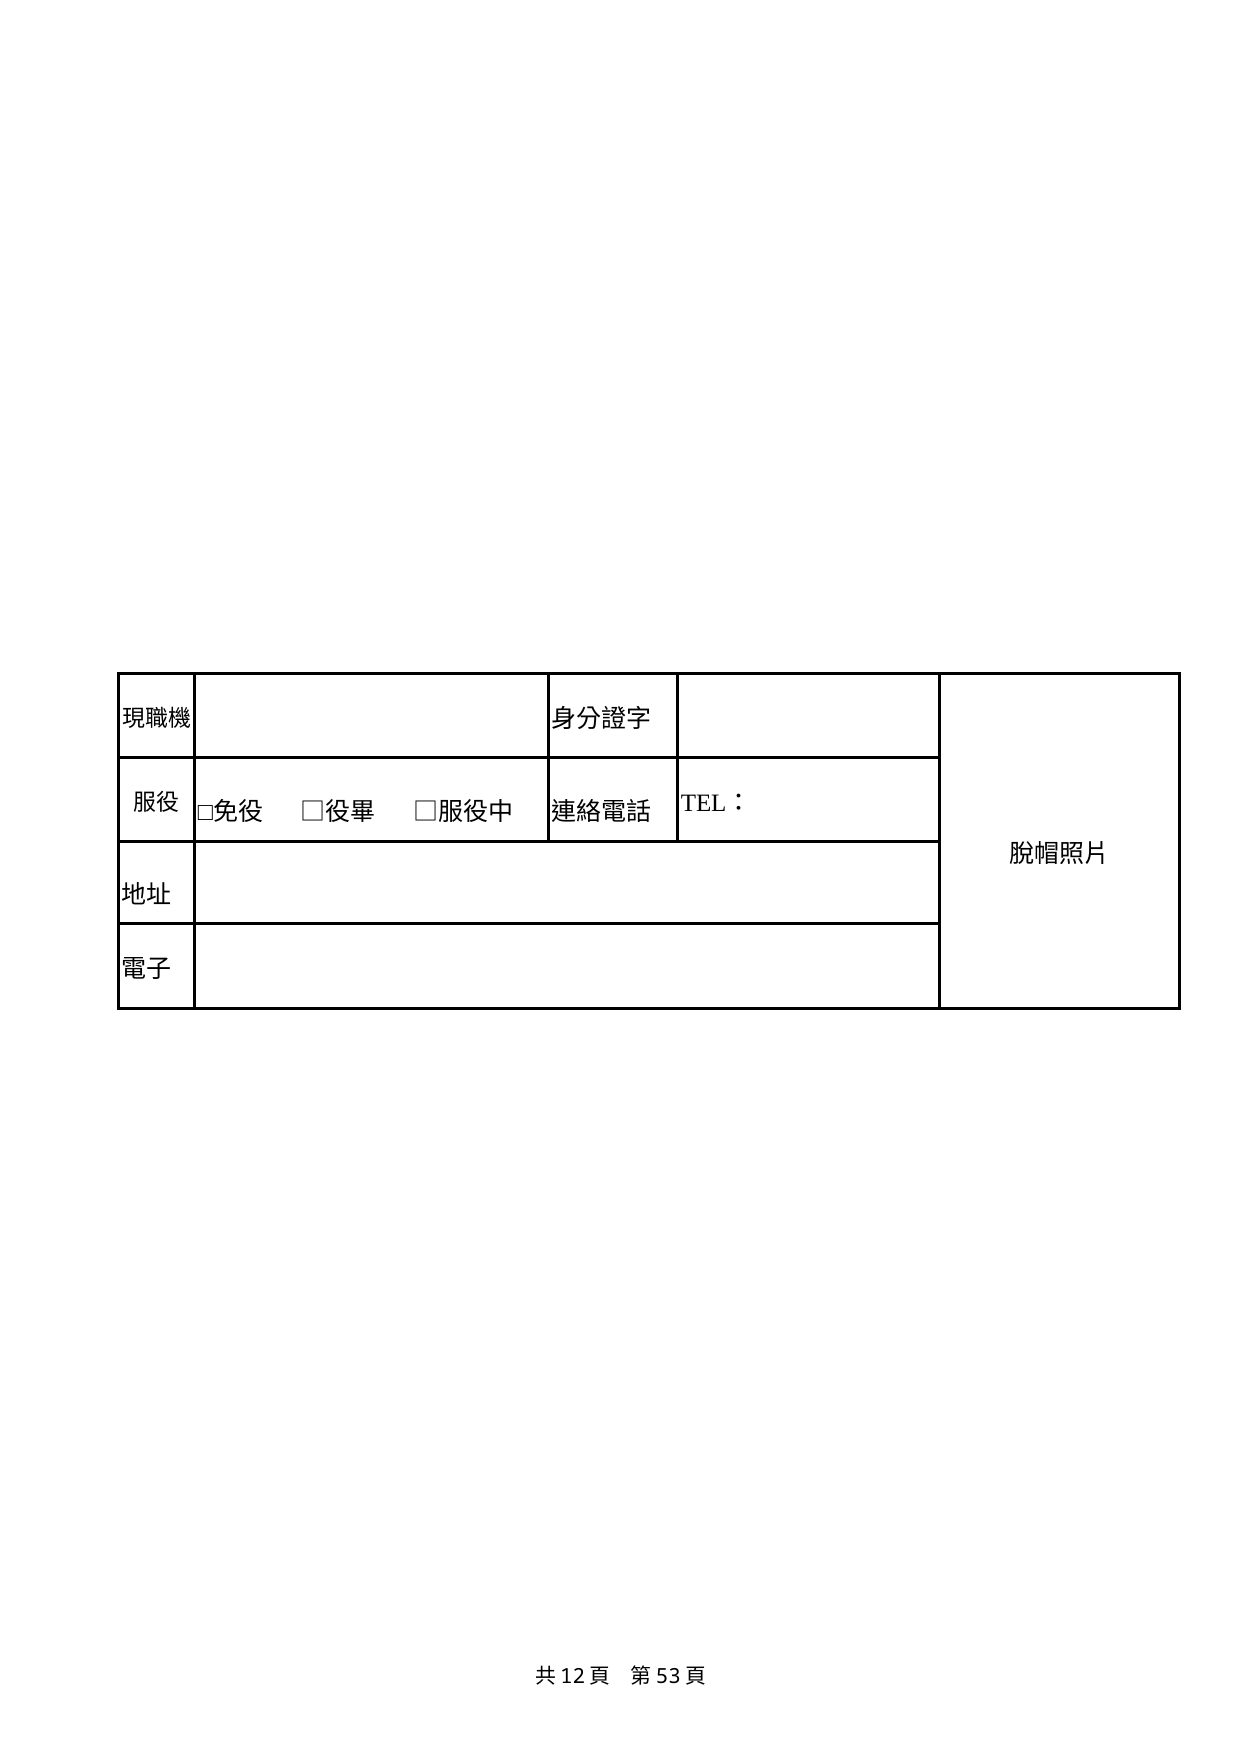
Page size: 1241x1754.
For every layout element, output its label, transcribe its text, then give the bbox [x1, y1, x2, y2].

table_cell [196, 843, 938, 922]
table_cell TEL： 手機： [679, 759, 938, 839]
table_cell 現職機關學校 [120, 675, 193, 756]
table_cell 連絡電話 [550, 759, 676, 839]
table_cell 服役 情形 [120, 759, 193, 839]
table_cell □免役 □役畢 □服役中 [196, 759, 547, 839]
table_cell [196, 925, 938, 1007]
table_cell 電子郵件 [120, 925, 193, 1007]
table_cell 身分證字號 [550, 675, 676, 756]
table_cell [679, 675, 938, 756]
table_cell 地址 [120, 843, 193, 922]
table_header 脫帽照片 [941, 675, 1178, 1007]
table_cell [196, 675, 547, 756]
